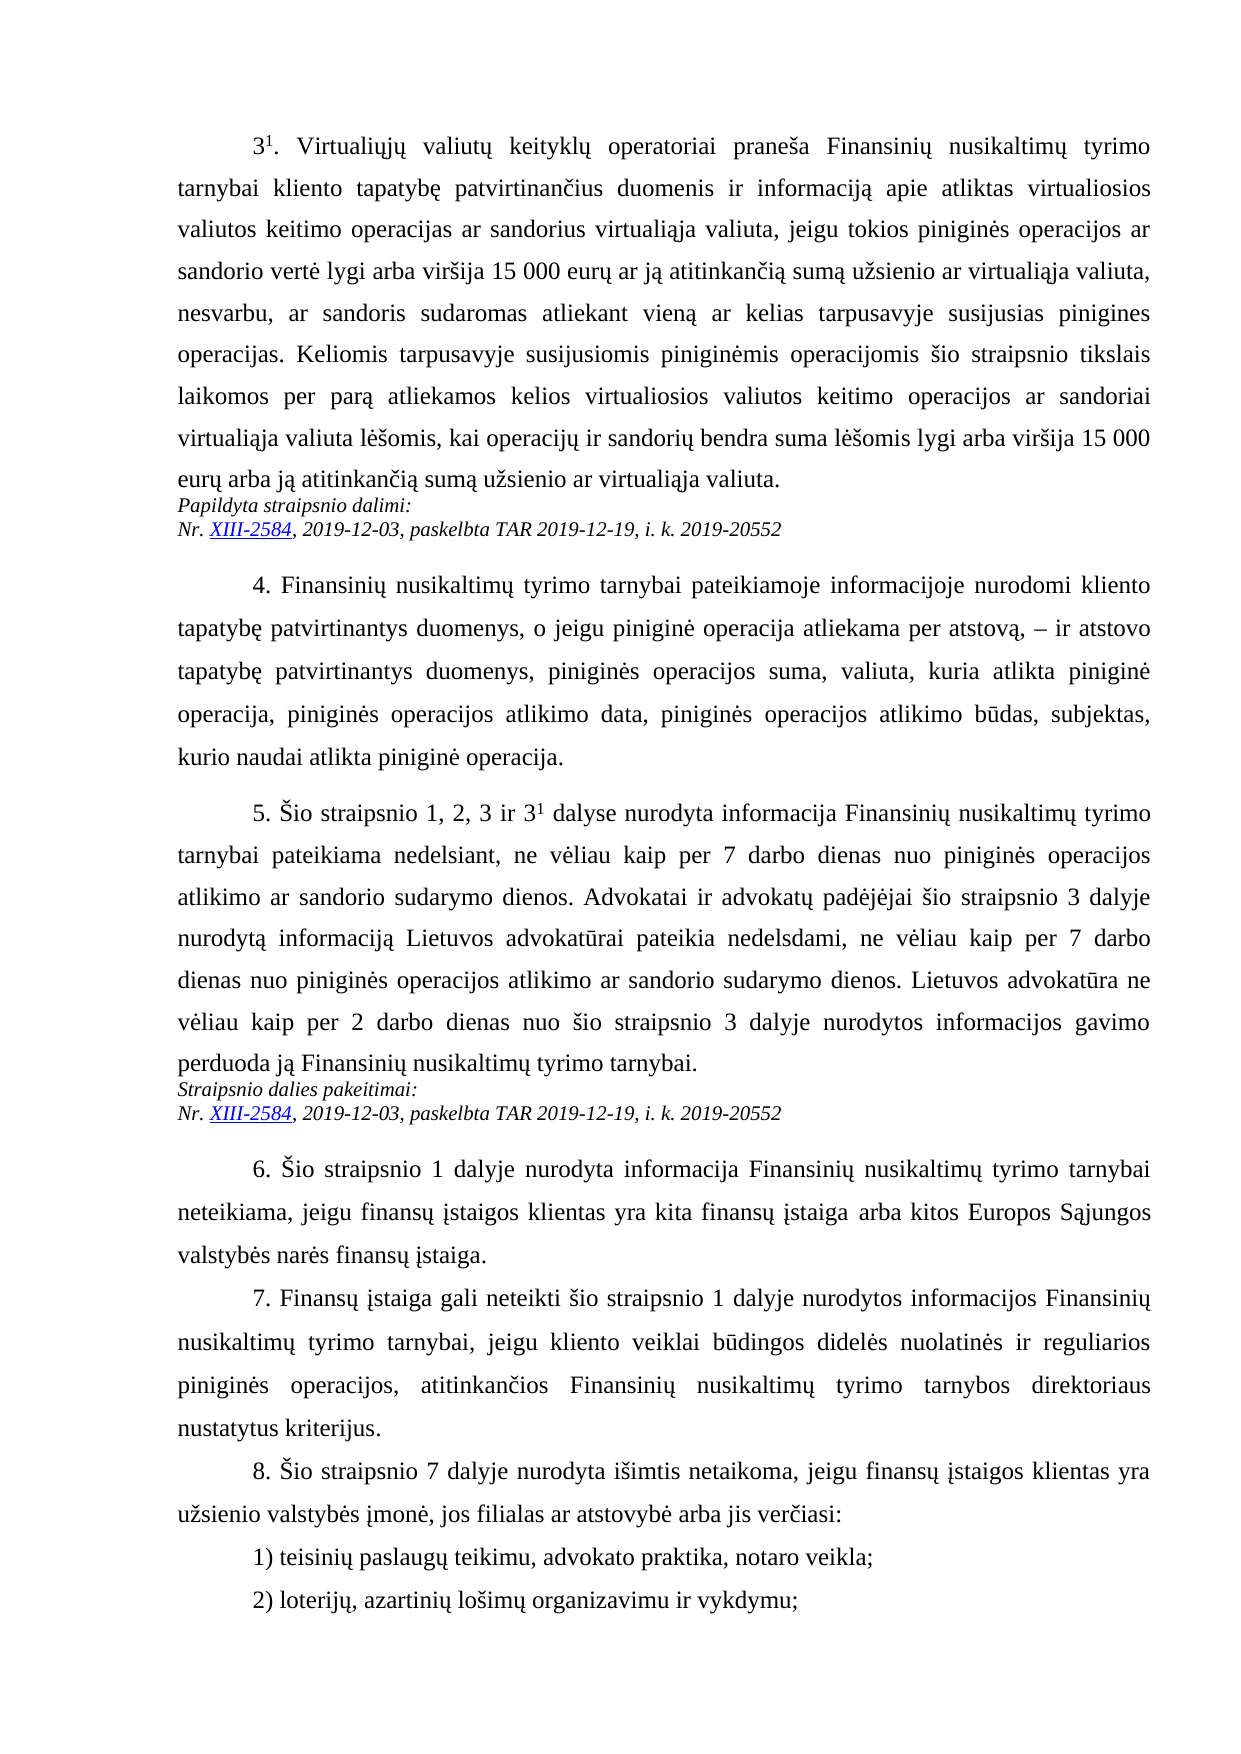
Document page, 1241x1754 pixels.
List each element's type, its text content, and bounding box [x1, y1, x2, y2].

text Papildyta straipsnio dalimi: [177, 493, 1152, 517]
text 7. Finansų įstaiga gali neteikti šio straipsnio 1 dalyje nurodytos informacijos Finansinių nusikaltimų tyrimo tarnybai, jeigu kliento veiklai būdingos didelės nuolatinės ir reguliarios piniginės operacijos, atitinkančios Finansinių nusikaltimų tyrimo tarnybos direktoriaus nustatytus kriterijus. [177, 1283, 1152, 1442]
text 2) loterijų, azartinių lošimų organizavimu ir vykdymu; [177, 1585, 1152, 1614]
text Nr. XIII-2584, 2019-12-03, paskelbta TAR 2019-12-19, i. k. 2019-20552 [177, 1101, 1152, 1125]
text Straipsnio dalies pakeitimai: [177, 1077, 1152, 1101]
text 5. Šio straipsnio 1, 2, 3 ir 31 dalyse nurodyta informacija Finansinių nusikaltimų tyrimo tarnybai pateikiama nedelsiant, ne vėliau kaip per 7 darbo dienas nuo piniginės operacijos atlikimo ar sandorio sudarymo dienos. Advokatai ir advokatų padėjėjai šio straipsnio 3 dalyje nurodytą informaciją Lietuvos advokatūrai pateikia nedelsdami, ne vėliau kaip per 7 darbo dienas nuo piniginės operacijos atlikimo ar sandorio sudarymo dienos. Lietuvos advokatūra ne vėliau kaip per 2 darbo dienas nuo šio straipsnio 3 dalyje nurodytos informacijos gavimo perduoda ją Finansinių nusikaltimų tyrimo tarnybai. [177, 786, 1152, 1077]
text Nr. XIII-2584, 2019-12-03, paskelbta TAR 2019-12-19, i. k. 2019-20552 [177, 517, 1152, 541]
text 8. Šio straipsnio 7 dalyje nurodyta išimtis netaikoma, jeigu finansų įstaigos klientas yra užsienio valstybės įmonė, jos filialas ar atstovybė arba jis verčiasi: [177, 1456, 1152, 1528]
text 31. Virtualiųjų valiutų keityklų operatoriai praneša Finansinių nusikaltimų tyrimo tarnybai kliento tapatybę patvirtinančius duomenis ir informaciją apie atliktas virtualiosios valiutos keitimo operacijas ar sandorius virtualiąja valiuta, jeigu tokios piniginės operacijos ar sandorio vertė lygi arba viršija 15 000 eurų ar ją atitinkančią sumą užsienio ar virtualiąja valiuta, nesvarbu, ar sandoris sudaromas atliekant vieną ar kelias tarpusavyje susijusias pinigines operacijas. Keliomis tarpusavyje susijusiomis piniginėmis operacijomis šio straipsnio tikslais laikomos per parą atliekamos kelios virtualiosios valiutos keitimo operacijos ar sandoriai virtualiąja valiuta lėšomis, kai operacijų ir sandorių bendra suma lėšomis lygi arba viršija 15 000 eurų arba ją atitinkančią sumą užsienio ar virtualiąja valiuta. [177, 118, 1152, 493]
text 1) teisinių paslaugų teikimu, advokato praktika, notaro veikla; [177, 1542, 1152, 1571]
text 4. Finansinių nusikaltimų tyrimo tarnybai pateikiamoje informacijoje nurodomi kliento tapatybę patvirtinantys duomenys, o jeigu piniginė operacija atliekama per atstovą, – ir atstovo tapatybę patvirtinantys duomenys, piniginės operacijos suma, valiuta, kuria atlikta piniginė operacija, piniginės operacijos atlikimo data, piniginės operacijos atlikimo būdas, subjektas, kurio naudai atlikta piniginė operacija. [177, 570, 1152, 771]
text 6. Šio straipsnio 1 dalyje nurodyta informacija Finansinių nusikaltimų tyrimo tarnybai neteikiama, jeigu finansų įstaigos klientas yra kita finansų įstaiga arba kitos Europos Sąjungos valstybės narės finansų įstaiga. [177, 1154, 1152, 1269]
